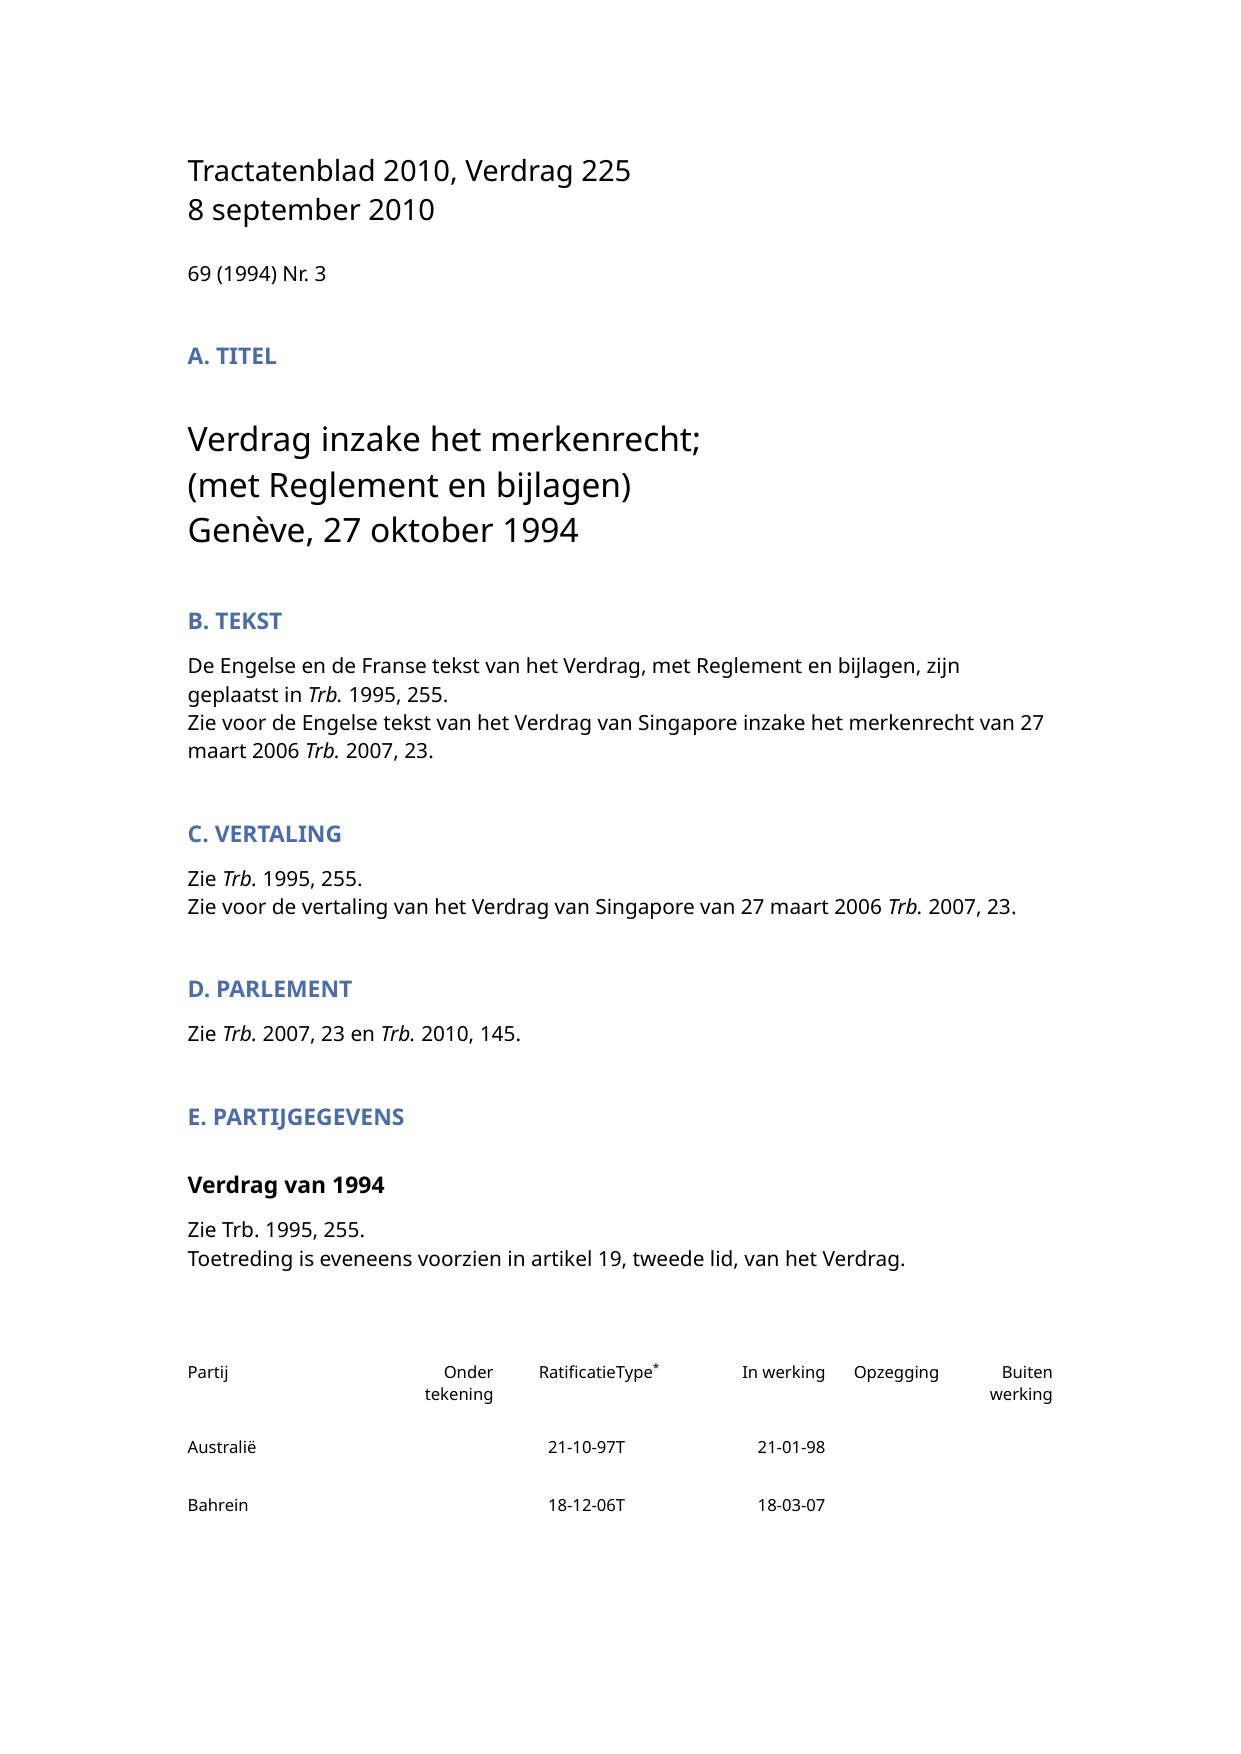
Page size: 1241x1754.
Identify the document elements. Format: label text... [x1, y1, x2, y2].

text (met Reglement en bijlagen) [187, 462, 1053, 507]
table_cell [371, 1494, 493, 1552]
text Zie voor de vertaling van het Verdrag van Singapore van 27 maart 2006 Trb. 2007, 23. [187, 892, 1053, 921]
text Zie Trb. 1995, 255. [187, 864, 1053, 892]
subtitle D. PARLEMENT [187, 973, 1053, 1004]
table_cell [939, 1436, 1053, 1494]
table_header Ratificatie [493, 1360, 616, 1436]
text Zie voor de Engelse tekst van het Verdrag van Singapore inzake het merkenrecht van 27 maart 2006 Trb. 2007, 23. [187, 708, 1053, 765]
text Zie Trb. 2007, 23 en Trb. 2010, 145. [187, 1019, 1053, 1048]
subtitle Verdrag van 1994 [187, 1169, 1053, 1200]
table_cell [825, 1494, 939, 1552]
table_cell Bahrein [188, 1494, 371, 1552]
table_header Onder tekening [371, 1360, 493, 1436]
text Zie Trb. 1995, 255. [187, 1215, 1053, 1244]
table_header Opzegging [825, 1360, 939, 1436]
table_cell 18-12-06 [493, 1494, 616, 1552]
text Genève, 27 oktober 1994 [187, 507, 1053, 553]
text De Engelse en de Franse tekst van het Verdrag, met Reglement en bijlagen, zijn geplaatst in Trb. 1995, 255. [187, 651, 1053, 708]
table_cell 21-10-97 [493, 1436, 616, 1494]
table_cell [825, 1436, 939, 1494]
table_header Type* [616, 1360, 703, 1436]
subtitle E. PARTIJGEGEVENS [187, 1100, 1053, 1132]
text Tractatenblad 2010, Verdrag 225 [187, 150, 1053, 190]
text Verdrag inzake het merkenrecht; [187, 416, 1053, 462]
table_cell Australië [188, 1436, 371, 1494]
subtitle C. VERTALING [187, 818, 1053, 849]
table_header Buiten werking [939, 1360, 1053, 1436]
text 69 (1994) Nr. 3 [187, 259, 1053, 287]
table_cell 21-01-98 [703, 1436, 825, 1494]
table_header In werking [703, 1360, 825, 1436]
subtitle B. TEKST [187, 605, 1053, 636]
table_cell T [616, 1494, 703, 1552]
table_header Partij [188, 1360, 371, 1436]
subtitle A. TITEL [187, 340, 1053, 371]
text 8 september 2010 [187, 190, 1053, 229]
table_cell T [616, 1436, 703, 1494]
table_cell 18-03-07 [703, 1494, 825, 1552]
text Toetreding is eveneens voorzien in artikel 19, tweede lid, van het Verdrag. [187, 1244, 1053, 1272]
table_cell [371, 1436, 493, 1494]
table_cell [939, 1494, 1053, 1552]
